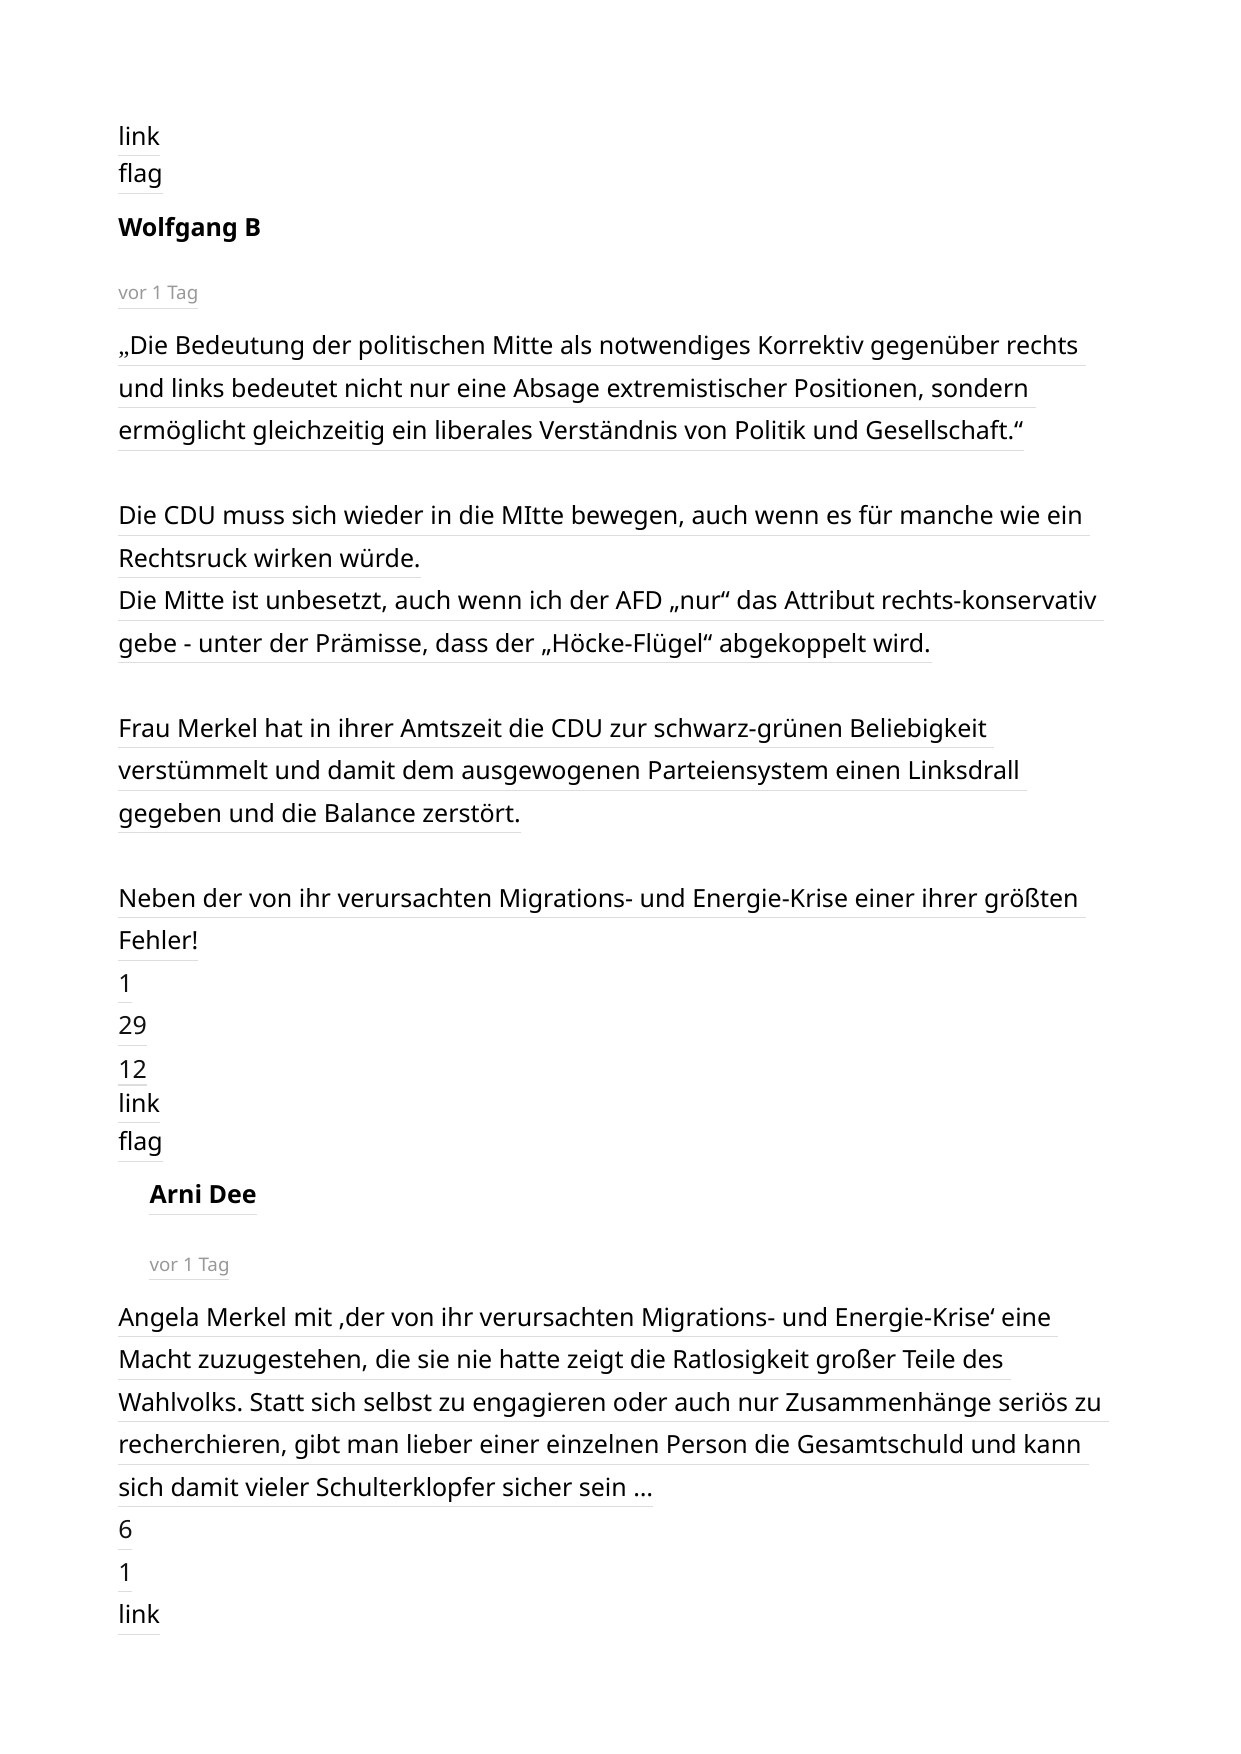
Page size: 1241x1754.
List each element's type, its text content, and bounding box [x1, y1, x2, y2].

text link [118, 1086, 1122, 1123]
text 29 [118, 1008, 1122, 1046]
text 1 [118, 965, 1122, 1003]
text 1 [118, 1554, 1122, 1592]
text „Die Bedeutung der politischen Mitte als notwendiges Korrektiv gegenüber rechts und links bedeutet nicht nur eine Absage extremistischer Positionen, sondern ermöglicht gleichzeitig ein liberales Verständnis von Politik und Gesellschaft.“ Die CDU muss sich wieder in die MItte bewegen, auch wenn es für manche wie ein Rechtsruck wirken würde. Die Mitte ist unbesetzt, auch wenn ich der AFD „nur“ das Attribut rechts-konservativ gebe - unter der Prämisse, dass der „Höcke-Flügel“ abgekoppelt wird. Frau Merkel hat in ihrer Amtszeit die CDU zur schwarz-grünen Beliebigkeit verstümmelt und damit dem ausgewogenen Parteiensystem einen Linksdrall gegeben und die Balance zerstört. Neben der von ihr verursachten Migrations- und Energie-Krise einer ihrer größten Fehler! [118, 328, 1122, 961]
text link [118, 1597, 1122, 1635]
text link [118, 118, 1122, 156]
text 6 [118, 1512, 1122, 1550]
text flag [118, 156, 1122, 194]
text Arni Dee [149, 1177, 1122, 1215]
text vor 1 Tag [149, 1251, 1117, 1280]
text Angela Merkel mit ‚der von ihr verursachten Migrations- und Energie-Krise‘ eine Macht zuzugestehen, die sie nie hatte zeigt die Ratlosigkeit großer Teile des Wahlvolks. Statt sich selbst zu engagieren oder auch nur Zusammenhänge seriös zu recherchieren, gibt man lieber einer einzelnen Person die Gesamtschuld und kann sich damit vieler Schulterklopfer sicher sein … [118, 1299, 1122, 1507]
text vor 1 Tag [118, 279, 1117, 309]
text 12 [118, 1050, 1122, 1086]
text Wolfgang B [118, 210, 1122, 244]
text flag [118, 1123, 1122, 1162]
